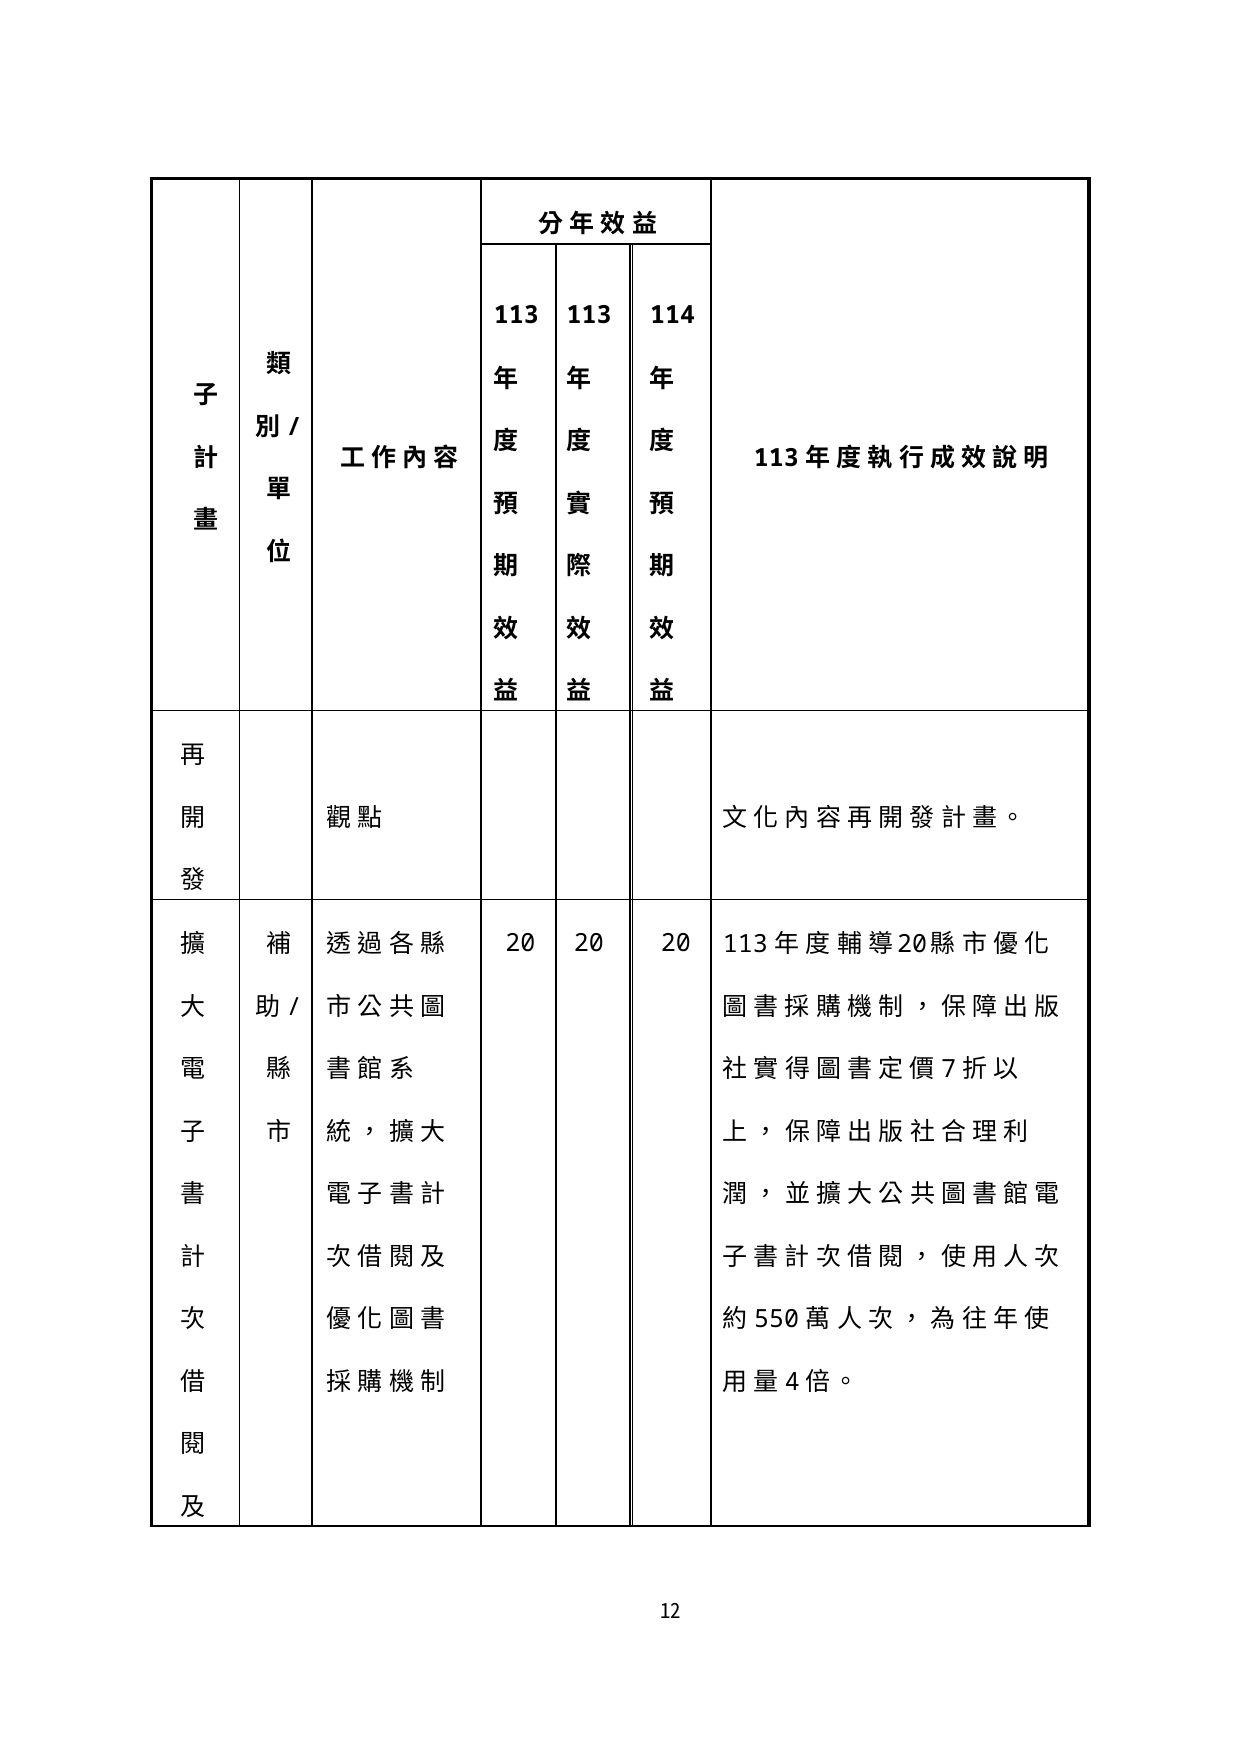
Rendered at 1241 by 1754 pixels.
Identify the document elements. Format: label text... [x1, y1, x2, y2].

table_header 工作內容 [313, 180, 480, 709]
table_cell 113年度實際效益 [557, 245, 629, 709]
table_cell 20 [482, 900, 555, 1525]
table_cell 透過各縣市公共圖書館系統，擴大電子書計次借閱及優化圖書採購機制 [313, 900, 480, 1525]
table_cell 20 [633, 900, 710, 1525]
table_header 分年效益 [482, 180, 710, 243]
table_cell 觀點 [313, 711, 480, 898]
table_header 113年度執行成效說明 [712, 180, 1087, 709]
table_cell 再開發 [153, 711, 239, 898]
table_cell 113年度預期效益 [482, 245, 555, 709]
table_cell 113年度輔導20縣市優化圖書採購機制，保障出版社實得圖書定價7折以上，保障出版社合理利潤，並擴大公共圖書館電子書計次借閱，使用人次約550萬人次，為往年使用量4倍。 [712, 900, 1087, 1525]
table_cell 20 [557, 900, 629, 1525]
table_cell [482, 711, 555, 898]
table_cell 114年度預期效益 [633, 245, 710, 709]
table_cell 擴大電子書計次借閱及 [153, 900, 239, 1525]
table_cell [240, 711, 311, 898]
table_cell [633, 711, 710, 898]
table_cell 文化內容再開發計畫。 [712, 711, 1087, 898]
table_cell 補助/縣市 [240, 900, 311, 1525]
table_header 類別/單位 [240, 180, 311, 709]
table_cell [557, 711, 629, 898]
table_header 子計畫 [153, 180, 239, 709]
